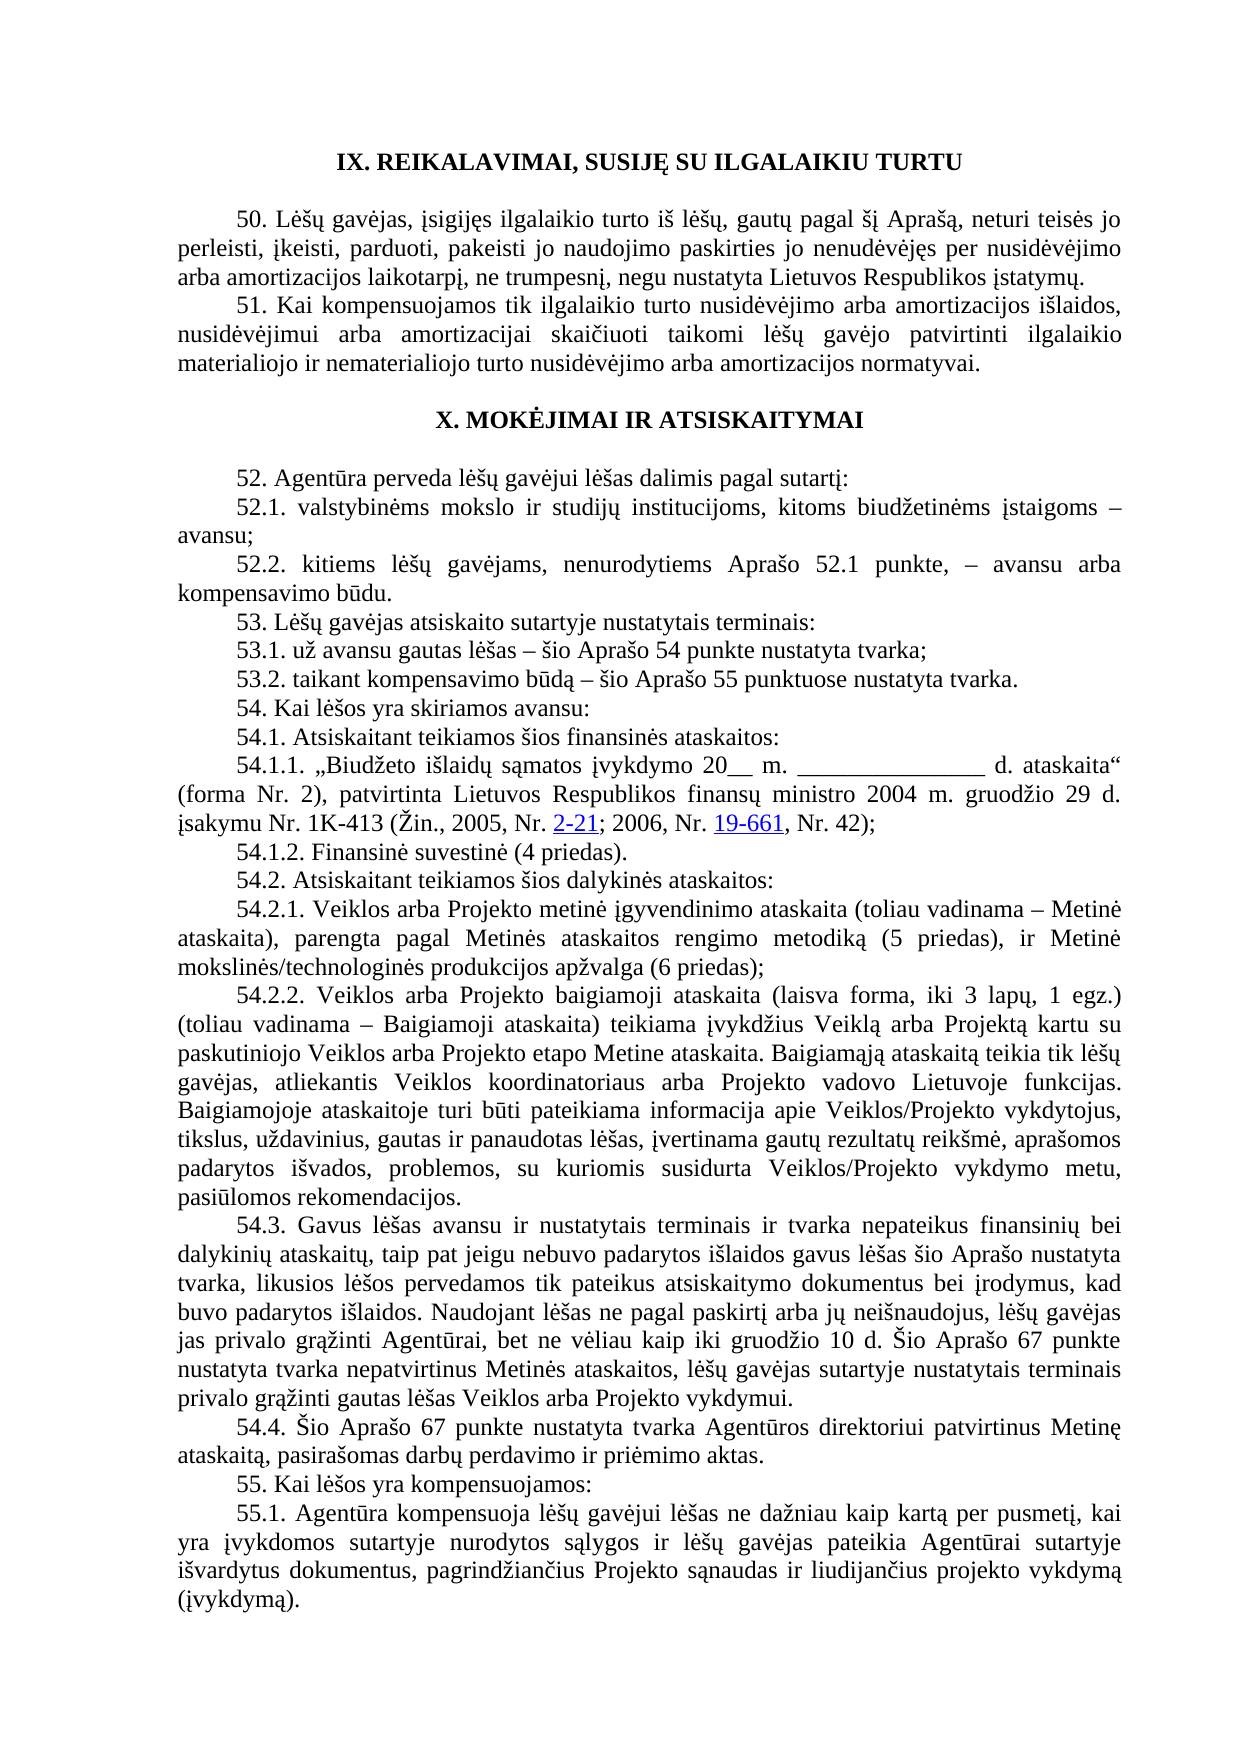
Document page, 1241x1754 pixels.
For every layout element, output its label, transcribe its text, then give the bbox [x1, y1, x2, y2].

text 50. Lėšų gavėjas, įsigijęs ilgalaikio turto iš lėšų, gautų pagal šį Aprašą, neturi teisės jo perleisti, įkeisti, parduoti, pakeisti jo naudojimo paskirties jo nenudėvėjęs per nusidėvėjimo arba amortizacijos laikotarpį, ne trumpesnį, negu nustatyta Lietuvos Respublikos įstatymų. [177, 204, 1122, 291]
text 54.1.2. Finansinė suvestinė (4 priedas). [177, 837, 1122, 866]
text 55.1. Agentūra kompensuoja lėšų gavėjui lėšas ne dažniau kaip kartą per pusmetį, kai yra įvykdomos sutartyje nurodytos sąlygos ir lėšų gavėjas pateikia Agentūrai sutartyje išvardytus dokumentus, pagrindžiančius Projekto sąnaudas ir liudijančius projekto vykdymą (įvykdymą). [177, 1498, 1122, 1613]
text 54.2. Atsiskaitant teikiamos šios dalykinės ataskaitos: [177, 866, 1122, 894]
text 52. Agentūra perveda lėšų gavėjui lėšas dalimis pagal sutartį: [177, 463, 1122, 492]
text 53. Lėšų gavėjas atsiskaito sutartyje nustatytais terminais: [177, 607, 1122, 636]
text 53.2. taikant kompensavimo būdą – šio Aprašo 55 punktuose nustatyta tvarka. [177, 664, 1122, 693]
text X. MOKĖJIMAI IR ATSISKAITYMAI [177, 406, 1122, 434]
text 53.1. už avansu gautas lėšas – šio Aprašo 54 punkte nustatyta tvarka; [177, 636, 1122, 664]
text 55. Kai lėšos yra kompensuojamos: [177, 1469, 1122, 1498]
text 51. Kai kompensuojamos tik ilgalaikio turto nusidėvėjimo arba amortizacijos išlaidos, nusidėvėjimui arba amortizacijai skaičiuoti taikomi lėšų gavėjo patvirtinti ilgalaikio materialiojo ir nematerialiojo turto nusidėvėjimo arba amortizacijos normatyvai. [177, 291, 1122, 377]
text 54.2.1. Veiklos arba Projekto metinė įgyvendinimo ataskaita (toliau vadinama – Metinė ataskaita), parengta pagal Metinės ataskaitos rengimo metodiką (5 priedas), ir Metinė mokslinės/technologinės produkcijos apžvalga (6 priedas); [177, 894, 1122, 981]
text 54.3. Gavus lėšas avansu ir nustatytais terminais ir tvarka nepateikus finansinių bei dalykinių ataskaitų, taip pat jeigu nebuvo padarytos išlaidos gavus lėšas šio Aprašo nustatyta tvarka, likusios lėšos pervedamos tik pateikus atsiskaitymo dokumentus bei įrodymus, kad buvo padarytos išlaidos. Naudojant lėšas ne pagal paskirtį arba jų neišnaudojus, lėšų gavėjas jas privalo grąžinti Agentūrai, bet ne vėliau kaip iki gruodžio 10 d. Šio Aprašo 67 punkte nustatyta tvarka nepatvirtinus Metinės ataskaitos, lėšų gavėjas sutartyje nustatytais terminais privalo grąžinti gautas lėšas Veiklos arba Projekto vykdymui. [177, 1211, 1122, 1412]
text 54.4. Šio Aprašo 67 punkte nustatyta tvarka Agentūros direktoriui patvirtinus Metinę ataskaitą, pasirašomas darbų perdavimo ir priėmimo aktas. [177, 1412, 1122, 1469]
text 54.1. Atsiskaitant teikiamos šios finansinės ataskaitos: [177, 722, 1122, 751]
text 52.1. valstybinėms mokslo ir studijų institucijoms, kitoms biudžetinėms įstaigoms – avansu; [177, 492, 1122, 549]
text 54.1.1. „Biudžeto išlaidų sąmatos įvykdymo 20__ m. _______________ d. ataskaita“ (forma Nr. 2), patvirtinta Lietuvos Respublikos finansų ministro 2004 m. gruodžio 29 d. įsakymu Nr. 1K-413 (Žin., 2005, Nr. 2-21; 2006, Nr. 19-661, Nr. 42); [177, 751, 1122, 837]
text IX. REIKALAVIMAI, SUSIJĘ SU ILGALAIKIU TURTU [177, 147, 1122, 176]
text 54.2.2. Veiklos arba Projekto baigiamoji ataskaita (laisva forma, iki 3 lapų, 1 egz.) (toliau vadinama – Baigiamoji ataskaita) teikiama įvykdžius Veiklą arba Projektą kartu su paskutiniojo Veiklos arba Projekto etapo Metine ataskaita. Baigiamąją ataskaitą teikia tik lėšų gavėjas, atliekantis Veiklos koordinatoriaus arba Projekto vadovo Lietuvoje funkcijas. Baigiamojoje ataskaitoje turi būti pateikiama informacija apie Veiklos/Projekto vykdytojus, tikslus, uždavinius, gautas ir panaudotas lėšas, įvertinama gautų rezultatų reikšmė, aprašomos padarytos išvados, problemos, su kuriomis susidurta Veiklos/Projekto vykdymo metu, pasiūlomos rekomendacijos. [177, 981, 1122, 1211]
text 52.2. kitiems lėšų gavėjams, nenurodytiems Aprašo 52.1 punkte, – avansu arba kompensavimo būdu. [177, 549, 1122, 607]
text 54. Kai lėšos yra skiriamos avansu: [177, 693, 1122, 722]
